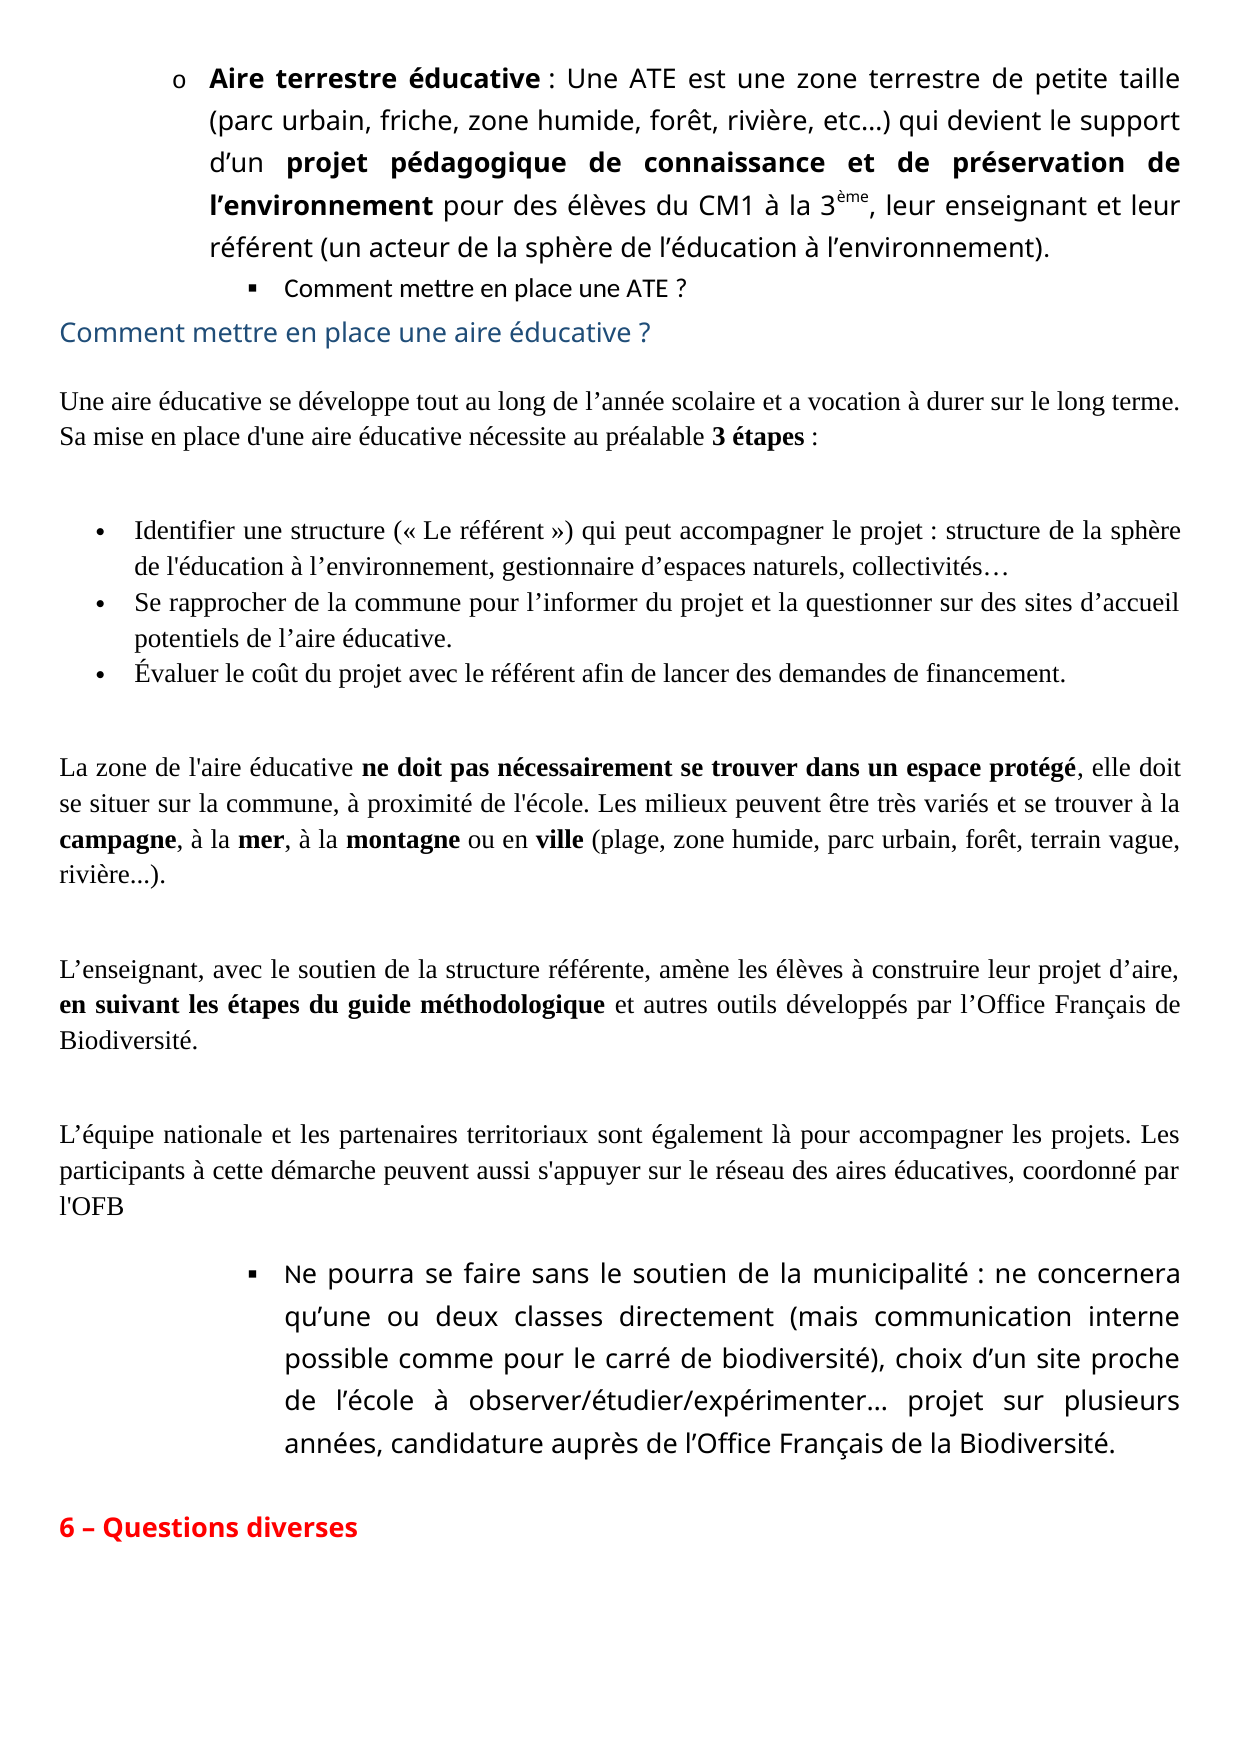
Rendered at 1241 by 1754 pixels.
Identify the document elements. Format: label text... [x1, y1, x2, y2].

text L’enseignant, avec le soutien de la structure référente, amène les élèves à construire leur projet d’aire, en suivant les étapes du guide méthodologique et autres outils développés par l’Office Français de Biodiversité. [59, 953, 1181, 1055]
list Aire terrestre éducative : Une ATE est une zone terrestre de petite taille (parc urbain, friche, zone humide, forêt, rivière, etc…) qui devient le support d’un projet pédagogique de connaissance et de préservation de l’environnement pour des élèves du CM1 à la 3ème, leur enseignant et leur référent (un acteur de la sphère de l’éducation à l’environnement). [172, 59, 1181, 266]
list Comment mettre en place une ATE ? [247, 271, 1181, 304]
subtitle Comment mettre en place une aire éducative ? [59, 313, 1181, 350]
list Se rapprocher de la commune pour l’informer du projet et la questionner sur des sites d’accueil potentiels de l’aire éducative. [97, 586, 1181, 653]
list Identifier une structure (« Le référent ») qui peut accompagner le projet : structure de la sphère de l'éducation à l’environnement, gestionnaire d’espaces naturels, collectivités… [97, 514, 1181, 581]
list Ne pourra se faire sans le soutien de la municipalité : ne concernera qu’une ou deux classes directement (mais communication interne possible comme pour le carré de biodiversité), choix d’un site proche de l’école à observer/étudier/expérimenter… projet sur plusieurs années, candidature auprès de l’Office Français de la Biodiversité. [247, 1254, 1181, 1461]
text Une aire éducative se développe tout au long de l’année scolaire et a vocation à durer sur le long terme. Sa mise en place d'une aire éducative nécessite au préalable 3 étapes : [59, 385, 1181, 452]
list Évaluer le coût du projet avec le référent afin de lancer des demandes de financement. [97, 657, 1181, 688]
text 6 – Questions diverses [59, 1509, 1181, 1546]
text La zone de l'aire éducative ne doit pas nécessairement se trouver dans un espace protégé, elle doit se situer sur la commune, à proximité de l'école. Les milieux peuvent être très variés et se trouver à la campagne, à la mer, à la montagne ou en ville (plage, zone humide, parc urbain, forêt, terrain vague, rivière...). [59, 751, 1181, 890]
text L’équipe nationale et les partenaires territoriaux sont également là pour accompagner les projets. Les participants à cette démarche peuvent aussi s'appuyer sur le réseau des aires éducatives, coordonné par l'OFB [59, 1118, 1181, 1221]
